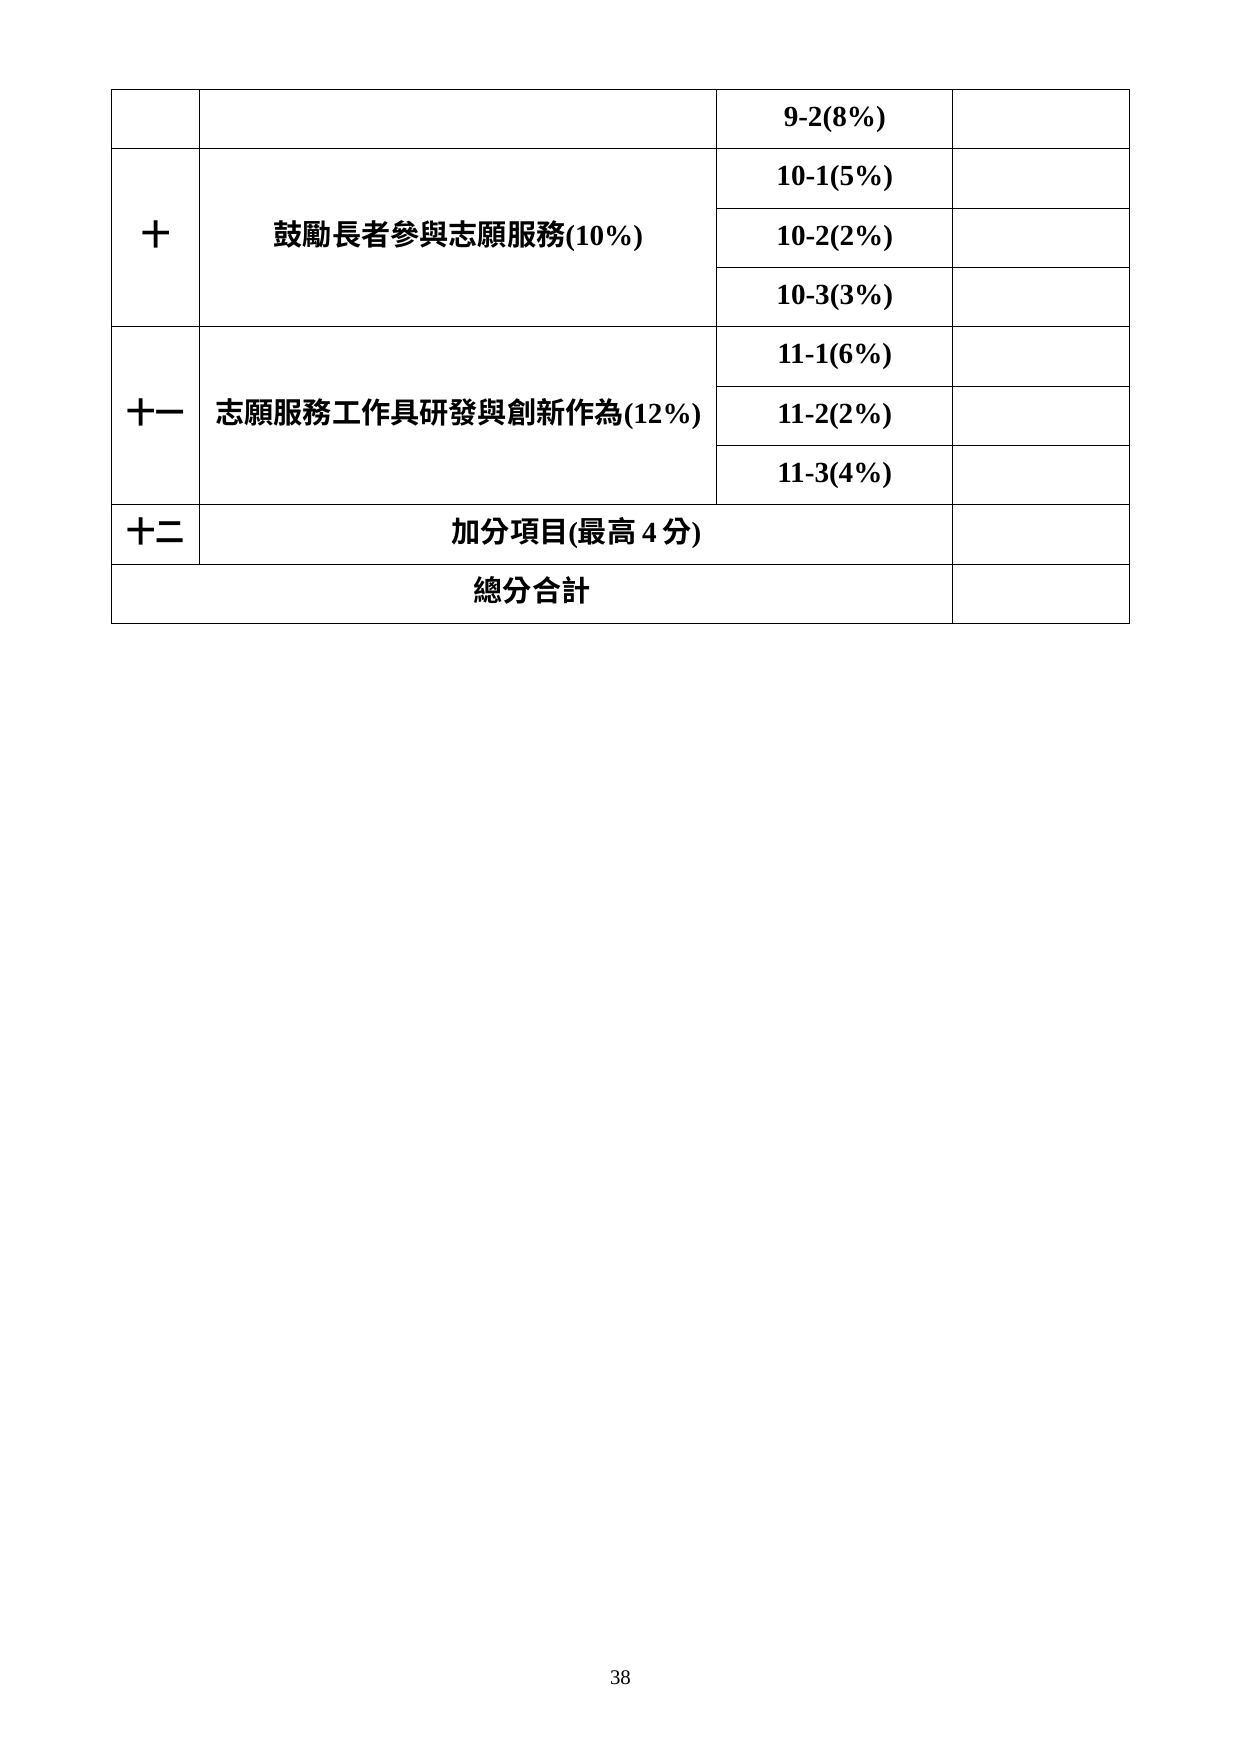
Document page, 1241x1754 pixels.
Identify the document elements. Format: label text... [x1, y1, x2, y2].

table_cell [953, 387, 1129, 445]
table_cell 鼓勵長者參與志願服務(10%) [200, 149, 716, 326]
table_cell 10-2(2%) [717, 209, 952, 267]
table_cell [953, 565, 1129, 623]
table_cell [953, 446, 1129, 504]
table_cell [953, 90, 1129, 148]
table_cell [953, 327, 1129, 386]
table_cell [112, 90, 199, 148]
table_cell 志願服務工作具研發與創新作為(12%) [200, 327, 716, 504]
table_cell [953, 209, 1129, 267]
table_cell 十 [112, 149, 199, 326]
table_cell 10-1(5%) [717, 149, 952, 207]
table_cell 11-3(4%) [717, 446, 952, 504]
table_cell [953, 268, 1129, 326]
table_cell [953, 149, 1129, 207]
table_cell 11-1(6%) [717, 327, 952, 386]
table_cell 十一 [112, 327, 199, 504]
table_cell [200, 90, 716, 148]
table_cell [953, 505, 1129, 564]
table_cell 十二 [112, 505, 199, 564]
table_cell 9-2(8%) [717, 90, 952, 148]
table_cell 11-2(2%) [717, 387, 952, 445]
table_cell 10-3(3%) [717, 268, 952, 326]
table_cell 總分合計 [112, 565, 952, 623]
table_cell 加分項目(最高4分) [200, 505, 952, 564]
